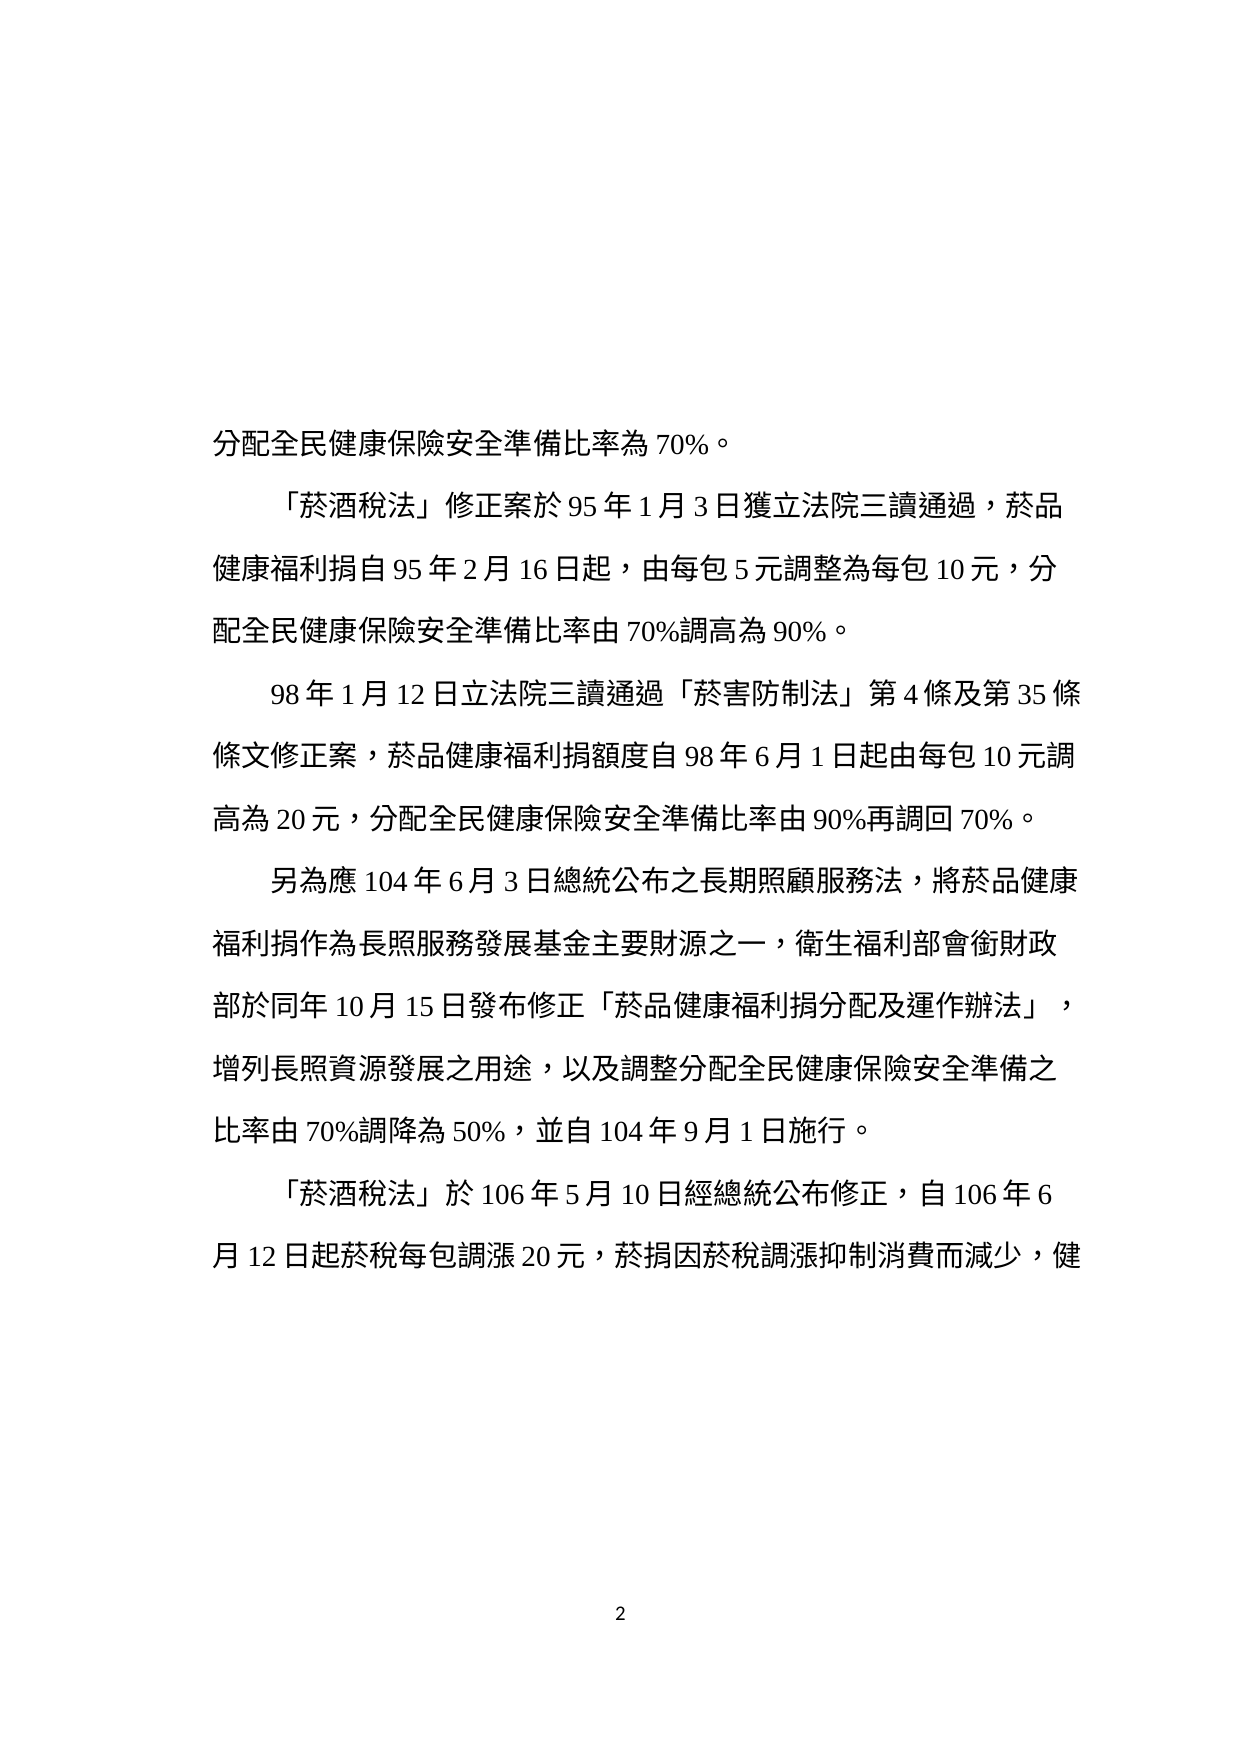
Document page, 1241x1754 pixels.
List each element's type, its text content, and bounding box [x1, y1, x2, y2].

text 分配全民健康保險安全準備比率為70%。 [212, 400, 1087, 462]
text 「菸酒稅法」修正案於95年1月3日獲立法院三讀通過，菸品健康福利捐自95年2月16日起，由每包5元調整為每包10元，分配全民健康保險安全準備比率由70%調高為90%。 [212, 462, 1087, 650]
text 「菸酒稅法」於106年5月10日經總統公布修正，自106年6月12日起菸稅每包調漲20元，菸捐因菸稅調漲抑制消費而減少，健 [212, 1150, 1087, 1275]
text 98年1月12日立法院三讀通過「菸害防制法」第4條及第35條條文修正案，菸品健康福利捐額度自98年6月1日起由每包10元調高為20元，分配全民健康保險安全準備比率由90%再調回70%。 [212, 650, 1087, 837]
text 另為應104年6月3日總統公布之長期照顧服務法，將菸品健康福利捐作為長照服務發展基金主要財源之一，衛生福利部會銜財政部於同年10月15日發布修正「菸品健康福利捐分配及運作辦法」，增列長照資源發展之用途，以及調整分配全民健康保險安全準備之比率由70%調降為50%，並自104年9月1日施行。 [212, 837, 1087, 1150]
